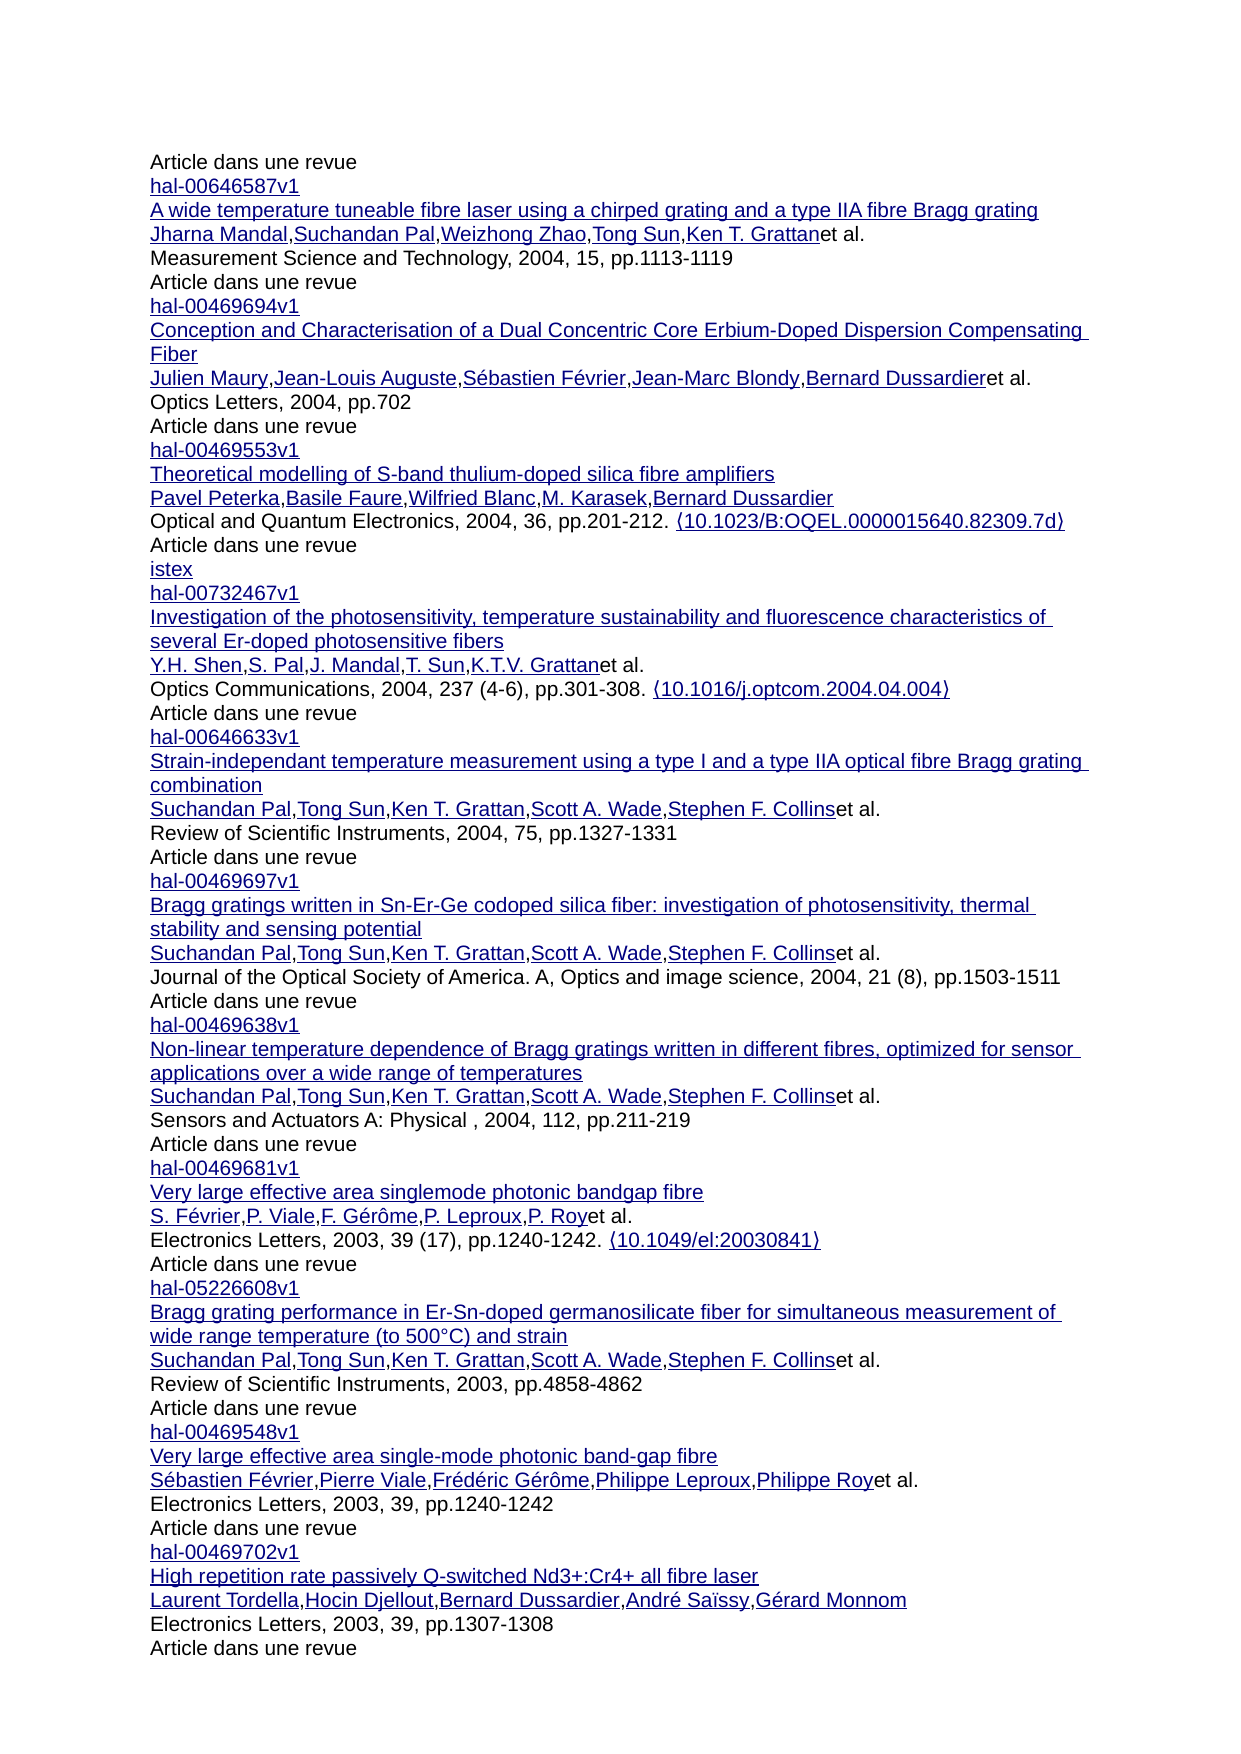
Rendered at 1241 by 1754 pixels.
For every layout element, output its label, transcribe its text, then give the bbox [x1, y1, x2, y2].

table_cell Very large effective area single-mode photonic band-gap fibre Sébastien Février,Pierre Viale,Frédéric Gérôme,Philippe Leproux,Philippe Royet al. Electronics Letters, 2003, 39, pp.1240-1242 Article dans une revue hal-00469702v1 [150, 1444, 1090, 1563]
table_cell A wide temperature tuneable fibre laser using a chirped grating and a type IIA fibre Bragg grating Jharna Mandal,Suchandan Pal,Weizhong Zhao,Tong Sun,Ken T. Grattanet al. Measurement Science and Technology, 2004, 15, pp.1113-1119 Article dans une revue hal-00469694v1 [150, 198, 1090, 318]
table_cell Article dans une revue hal-00646587v1 [150, 150, 1090, 198]
table_cell High repetition rate passively Q-switched Nd3+:Cr4+ all fibre laser Laurent Tordella,Hocin Djellout,Bernard Dussardier,André Saïssy,Gérard Monnom Electronics Letters, 2003, 39, pp.1307-1308 Article dans une revue [150, 1564, 1090, 1659]
table_cell Theoretical modelling of S-band thulium-doped silica fibre amplifiers Pavel Peterka,Basile Faure,Wilfried Blanc,M. Karasek,Bernard Dussardier Optical and Quantum Electronics, 2004, 36, pp.201-212. ⟨10.1023/B:OQEL.0000015640.82309.7d⟩ Article dans une revue istex hal-00732467v1 [150, 461, 1090, 605]
table_cell Investigation of the photosensitivity, temperature sustainability and fluorescence characteristics of several Er-doped photosensitive fibers Y.H. Shen,S. Pal,J. Mandal,T. Sun,K.T.V. Grattanet al. Optics Communications, 2004, 237 (4-6), pp.301-308. ⟨10.1016/j.optcom.2004.04.004⟩ Article dans une revue hal-00646633v1 [150, 605, 1090, 749]
table_cell Bragg grating performance in Er-Sn-doped germanosilicate fiber for simultaneous measurement of wide range temperature (to 500°C) and strain Suchandan Pal,Tong Sun,Ken T. Grattan,Scott A. Wade,Stephen F. Collinset al. Review of Scientific Instruments, 2003, pp.4858-4862 Article dans une revue hal-00469548v1 [150, 1300, 1090, 1444]
table_cell Very large effective area singlemode photonic bandgap fibre S. Février,P. Viale,F. Gérôme,P. Leproux,P. Royet al. Electronics Letters, 2003, 39 (17), pp.1240-1242. ⟨10.1049/el:20030841⟩ Article dans une revue hal-05226608v1 [150, 1180, 1090, 1300]
table_cell Strain-independant temperature measurement using a type I and a type IIA optical fibre Bragg grating combination Suchandan Pal,Tong Sun,Ken T. Grattan,Scott A. Wade,Stephen F. Collinset al. Review of Scientific Instruments, 2004, 75, pp.1327-1331 Article dans une revue hal-00469697v1 [150, 749, 1090, 893]
table_cell Conception and Characterisation of a Dual Concentric Core Erbium-Doped Dispersion Compensating Fiber Julien Maury,Jean-Louis Auguste,Sébastien Février,Jean-Marc Blondy,Bernard Dussardieret al. Optics Letters, 2004, pp.702 Article dans une revue hal-00469553v1 [150, 318, 1090, 461]
table_cell Bragg gratings written in Sn-Er-Ge codoped silica fiber: investigation of photosensitivity, thermal stability and sensing potential Suchandan Pal,Tong Sun,Ken T. Grattan,Scott A. Wade,Stephen F. Collinset al. Journal of the Optical Society of America. A, Optics and image science, 2004, 21 (8), pp.1503-1511 Article dans une revue hal-00469638v1 [150, 893, 1090, 1036]
table_cell Non-linear temperature dependence of Bragg gratings written in different fibres, optimized for sensor applications over a wide range of temperatures Suchandan Pal,Tong Sun,Ken T. Grattan,Scott A. Wade,Stephen F. Collinset al. Sensors and Actuators A: Physical , 2004, 112, pp.211-219 Article dans une revue hal-00469681v1 [150, 1036, 1090, 1180]
